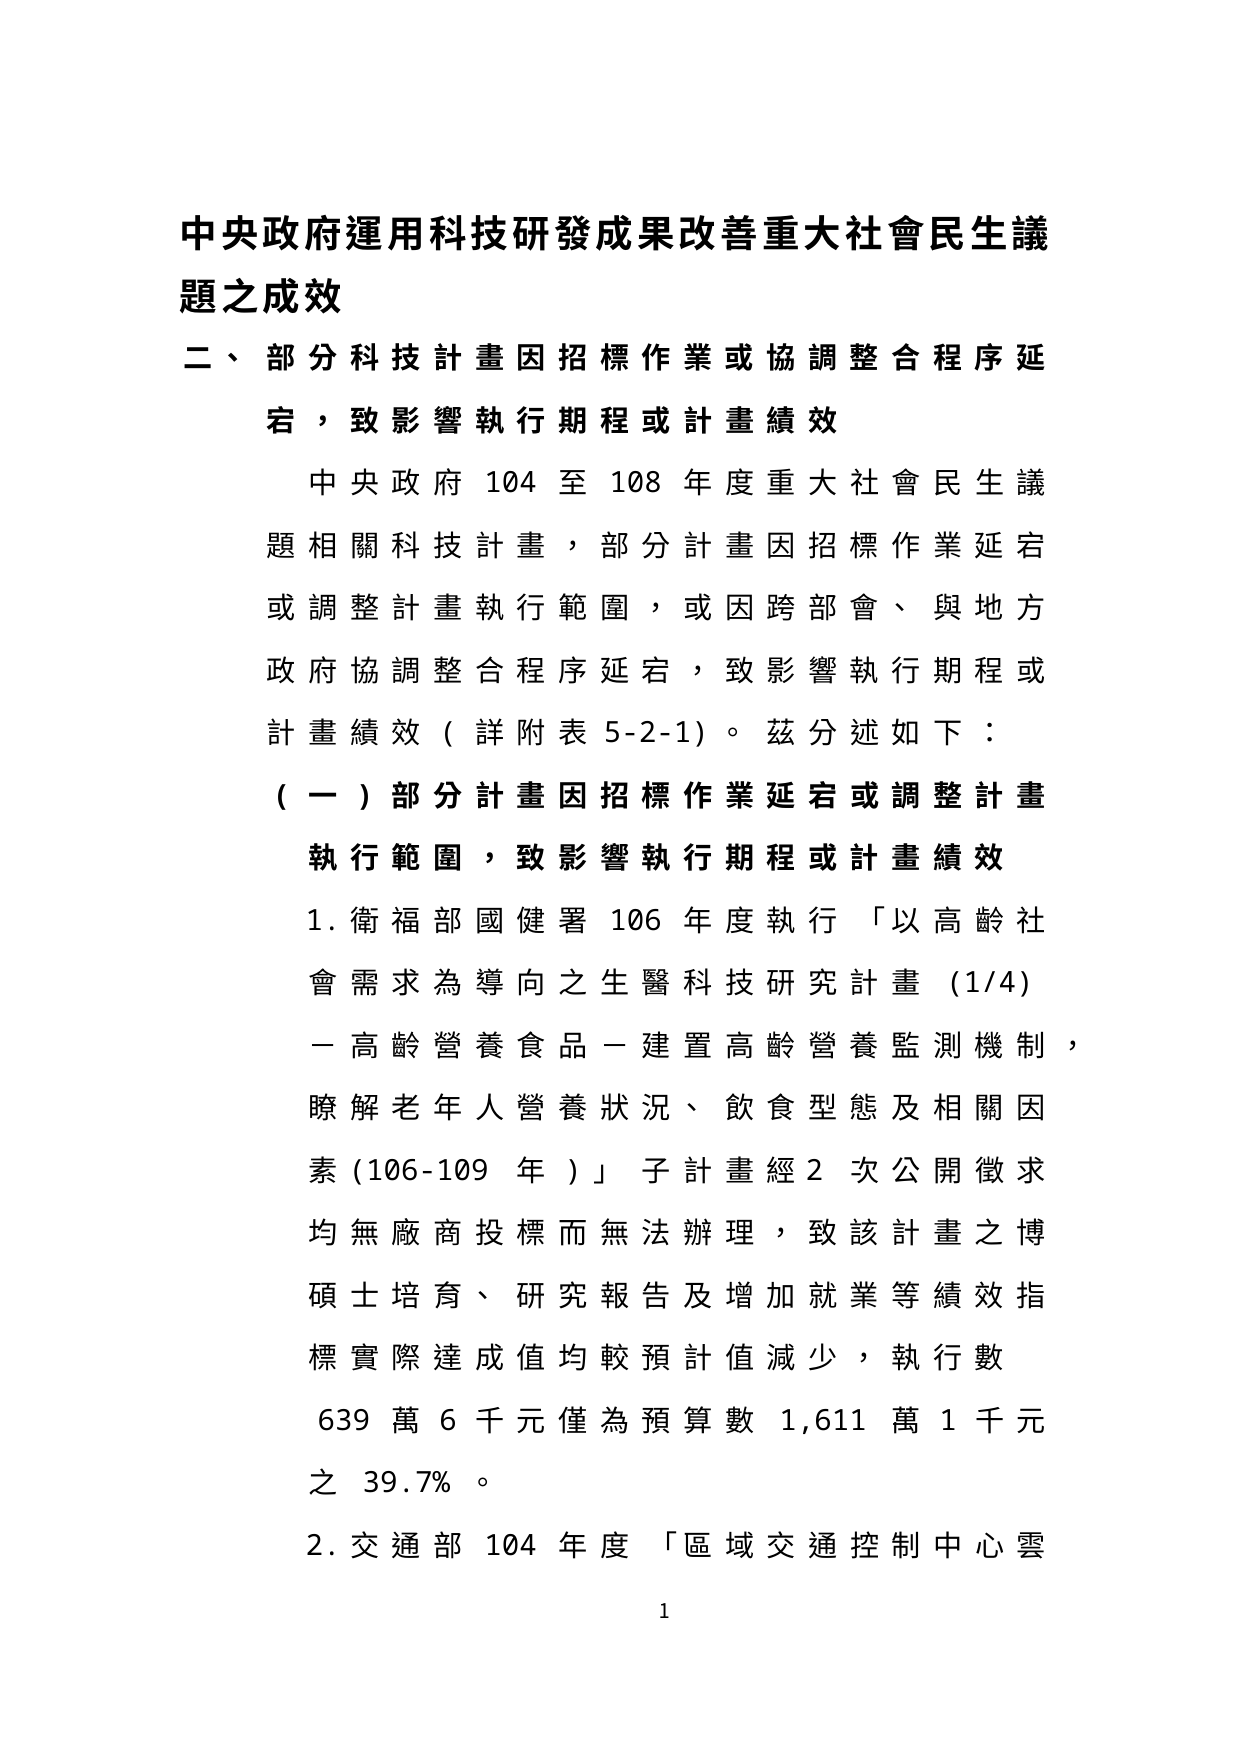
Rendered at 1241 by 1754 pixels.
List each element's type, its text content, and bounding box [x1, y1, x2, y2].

text 1.衛福部國健署106年度執行「以高齡社會需求為導向之生醫科技研究計畫(1/4)－高齡營養食品－建置高齡營養監測機制，瞭解老年人營養狀況、飲食型態及相關因素(106-109 年)」子計畫經2 次公開徵求均無廠商投標而無法辦理，致該計畫之博碩士培育、研究報告及增加就業等績效指標實際達成值均較預計值減少，執行數639萬6千元僅為預算數1,611萬1千元之39.7%。 [266, 877, 1052, 1502]
text (一)部分計畫因招標作業延宕或調整計畫執行範圍，致影響執行期程或計畫績效 [236, 752, 1052, 877]
text 2.交通部104年度「區域交通控制中心雲端化（4/4）」計畫因調整執行範圍而修正計畫書，致計畫延後簽約及研究報告提報期程延宕，全案於106年度始執行完畢。 [266, 1502, 1052, 1564]
text 中央政府104至108年度重大社會民生議題相關科技計畫，部分計畫因招標作業延宕或調整計畫執行範圍，或因跨部會、與地方政府協調整合程序延宕，致影響執行期程或計畫績效(詳附表5-2-1)。茲分述如下： [236, 439, 1052, 752]
text 中央政府運用科技研發成果改善重大社會民生議題之成效 [177, 189, 1052, 314]
text 二、部分科技計畫因招標作業或協調整合程序延宕，致影響執行期程或計畫績效 [177, 314, 1052, 439]
